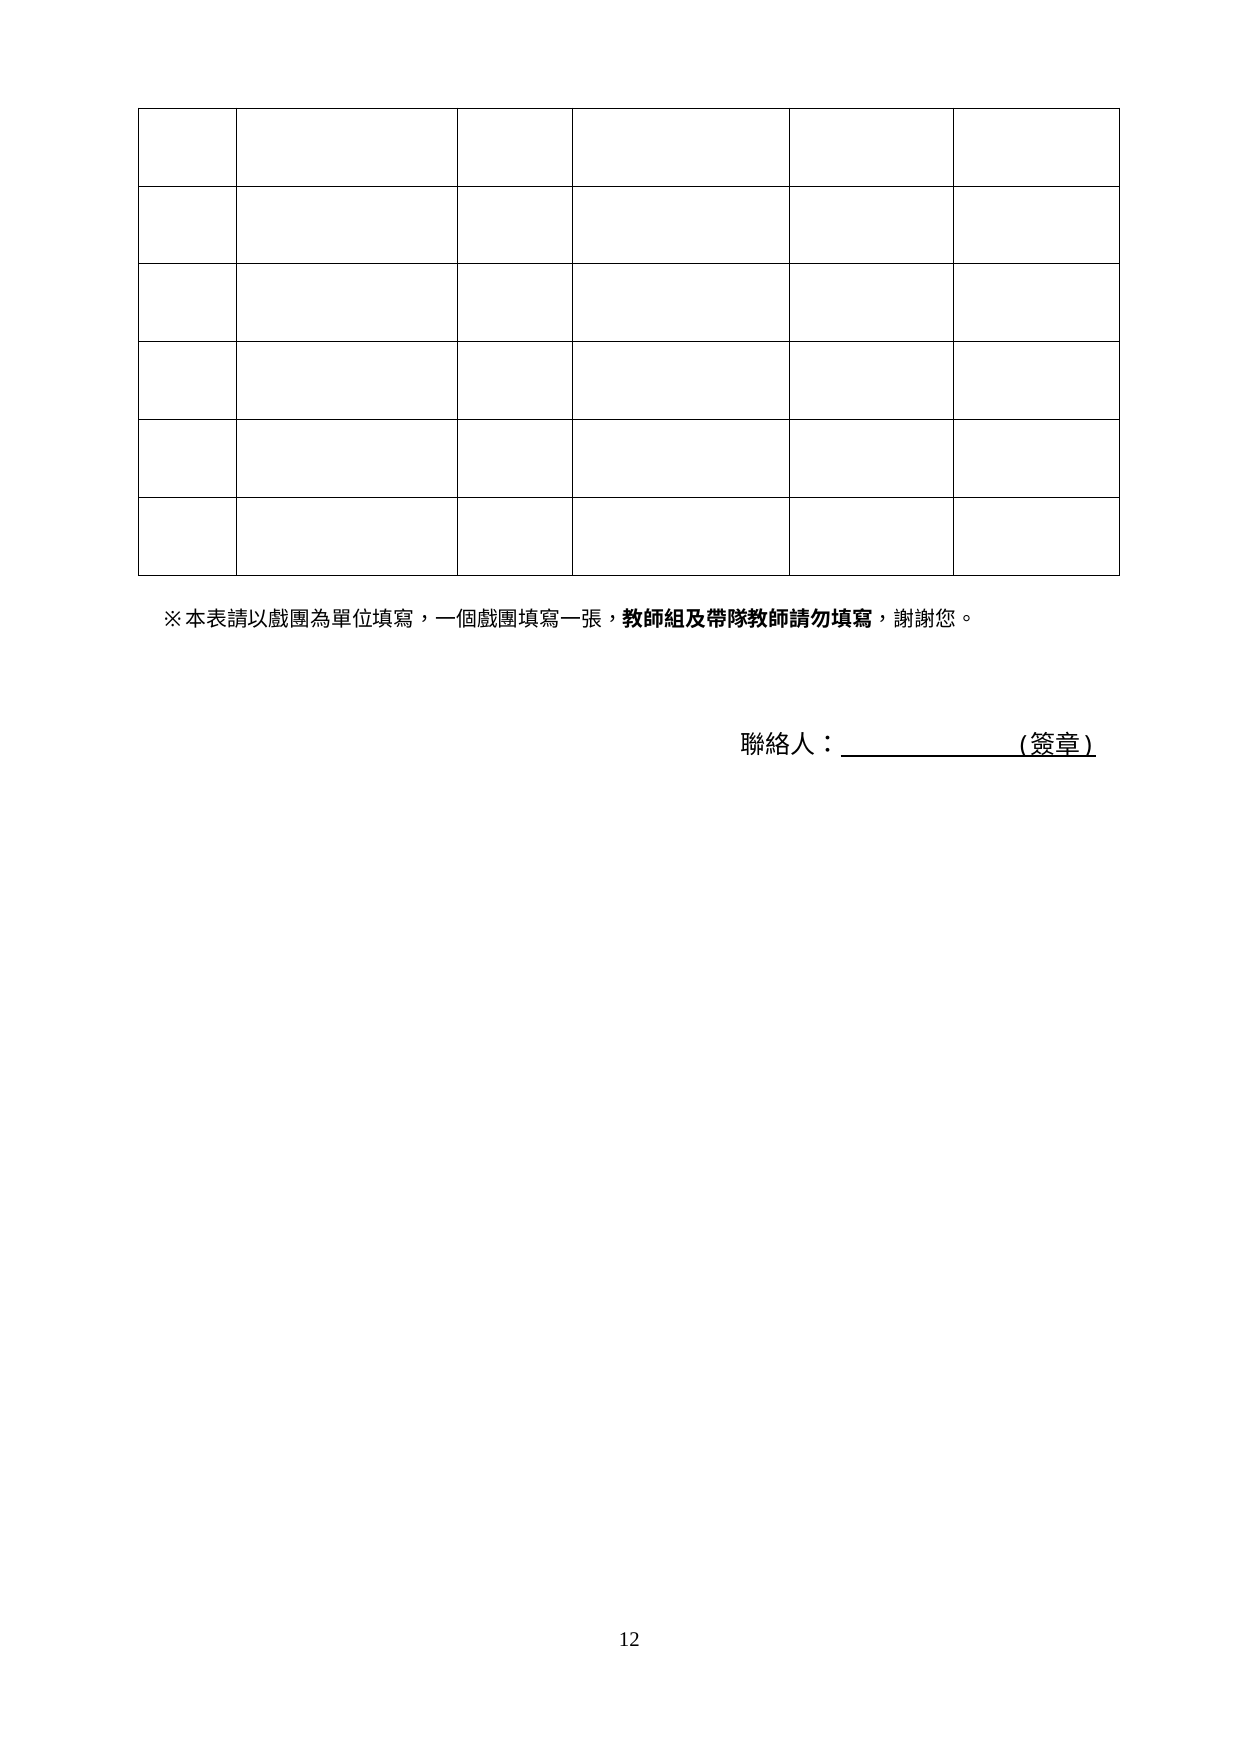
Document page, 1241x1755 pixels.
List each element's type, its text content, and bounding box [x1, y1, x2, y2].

table_cell [954, 498, 1119, 574]
table_cell [573, 187, 789, 263]
table_cell [954, 264, 1119, 341]
table_cell [139, 498, 236, 574]
table_cell [954, 420, 1119, 497]
table_cell [237, 264, 457, 341]
table_cell [237, 420, 457, 497]
table_cell [458, 342, 572, 419]
table_cell [790, 109, 953, 186]
table_cell [139, 187, 236, 263]
table_cell [139, 264, 236, 341]
table_cell [573, 342, 789, 419]
table_cell [954, 109, 1119, 186]
table_cell [237, 187, 457, 263]
table_cell [139, 342, 236, 419]
table_cell [139, 109, 236, 186]
text ※本表請以戲團為單位填寫，一個戲團填寫一張，教師組及帶隊教師請勿填寫，謝謝您。 [148, 576, 1110, 638]
table_cell [458, 264, 572, 341]
table_cell [237, 342, 457, 419]
table_cell [458, 420, 572, 497]
table_cell [237, 109, 457, 186]
table_cell [954, 187, 1119, 263]
table_cell [458, 498, 572, 574]
table_cell [790, 342, 953, 419]
table_cell [458, 187, 572, 263]
table_cell [790, 498, 953, 574]
table_cell [573, 498, 789, 574]
table_cell [573, 109, 789, 186]
table_cell [790, 187, 953, 263]
text 聯絡人： (簽章) [148, 701, 1110, 763]
table_cell [458, 109, 572, 186]
table_cell [139, 420, 236, 497]
table_cell [573, 420, 789, 497]
table_cell [790, 264, 953, 341]
table_cell [790, 420, 953, 497]
table_cell [954, 342, 1119, 419]
table_cell [237, 498, 457, 574]
table_cell [573, 264, 789, 341]
